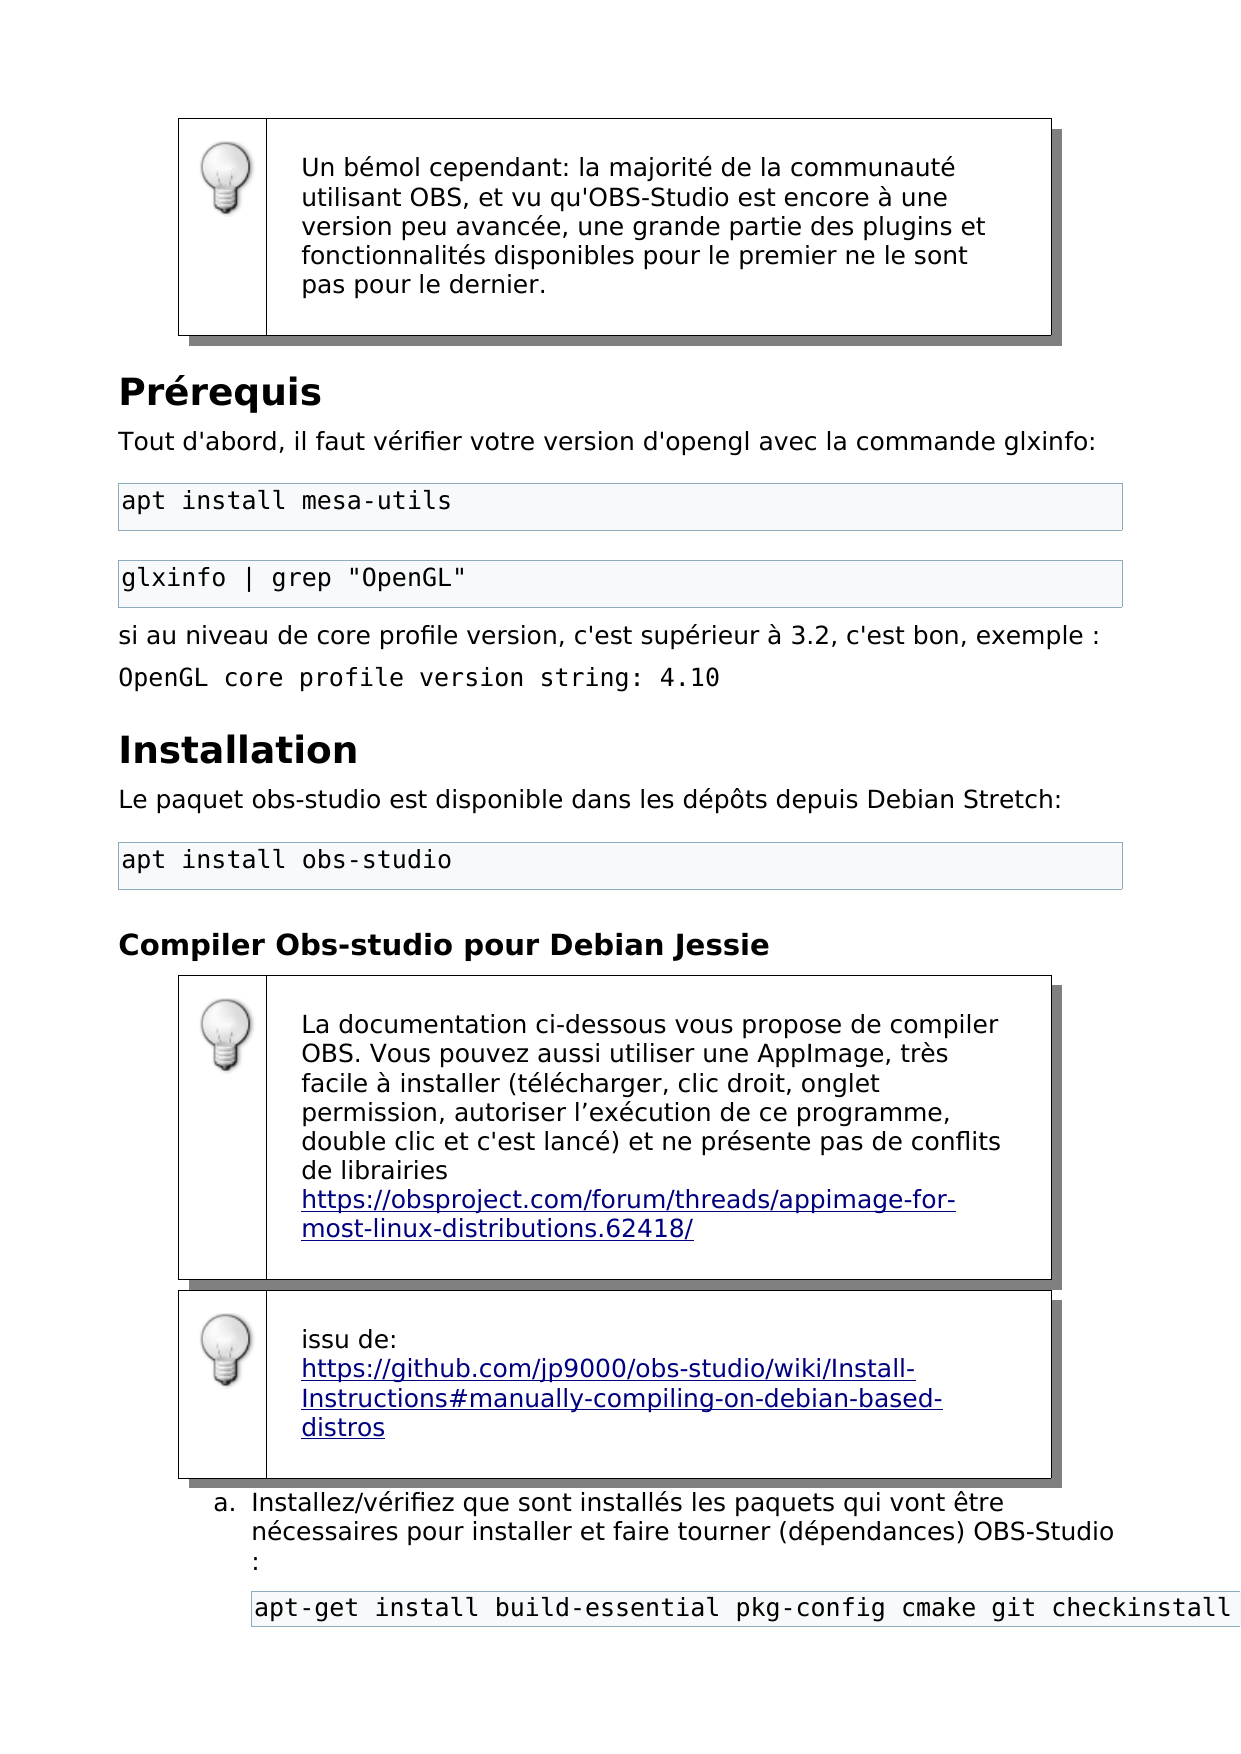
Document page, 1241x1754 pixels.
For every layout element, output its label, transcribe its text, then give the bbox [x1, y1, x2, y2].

subtitle Prérequis [118, 371, 1122, 414]
text Le paquet obs-studio est disponible dans les dépôts depuis Debian Stretch: [118, 785, 1122, 814]
picture [190, 998, 266, 1074]
table_header [179, 119, 266, 335]
table_header La documentation ci-dessous vous propose de compiler OBS. Vous pouvez aussi utiliser une AppImage, très facile à installer (télécharger, clic droit, onglet permission, autoriser l’exécution de ce programme, double clic et c'est lancé) et ne présente pas de conflits de librairies https://obsproject.com/forum/threads/appimage-for-most-linux-distributions.62418/ [267, 976, 1051, 1279]
subtitle Compiler Obs-studio pour Debian Jessie [118, 928, 1122, 962]
table_header issu de: https://github.com/jp9000/obs-studio/wiki/Install-Instructions#manually-compiling-on-debian-based-distros [267, 1291, 1051, 1478]
list Installez/vérifiez que sont installés les paquets qui vont être nécessaires pour installer et faire tourner (dépendances) OBS-Studio : [236, 1488, 1122, 1576]
table_header apt-get install build-essential pkg-config cmake git checkinstall [252, 1592, 1240, 1626]
table_header [179, 976, 266, 1279]
text si au niveau de core profile version, c'est supérieur à 3.2, c'est bon, exemple : [118, 622, 1122, 651]
table_header glxinfo | grep "OpenGL" [119, 561, 1122, 607]
picture [190, 1313, 266, 1389]
text OpenGL core profile version string: 4.10 [118, 663, 1122, 692]
subtitle Installation [118, 729, 1122, 773]
table_header apt install mesa-utils [119, 484, 1122, 530]
table_header apt install obs-studio [119, 843, 1122, 889]
table_header [179, 1291, 266, 1478]
table_header Un bémol cependant: la majorité de la communauté utilisant OBS, et vu qu'OBS-Studio est encore à une version peu avancée, une grande partie des plugins et fonctionnalités disponibles pour le premier ne le sont pas pour le dernier. [267, 119, 1051, 335]
picture [190, 141, 266, 217]
text Tout d'abord, il faut vérifier votre version d'opengl avec la commande glxinfo: [118, 427, 1122, 456]
